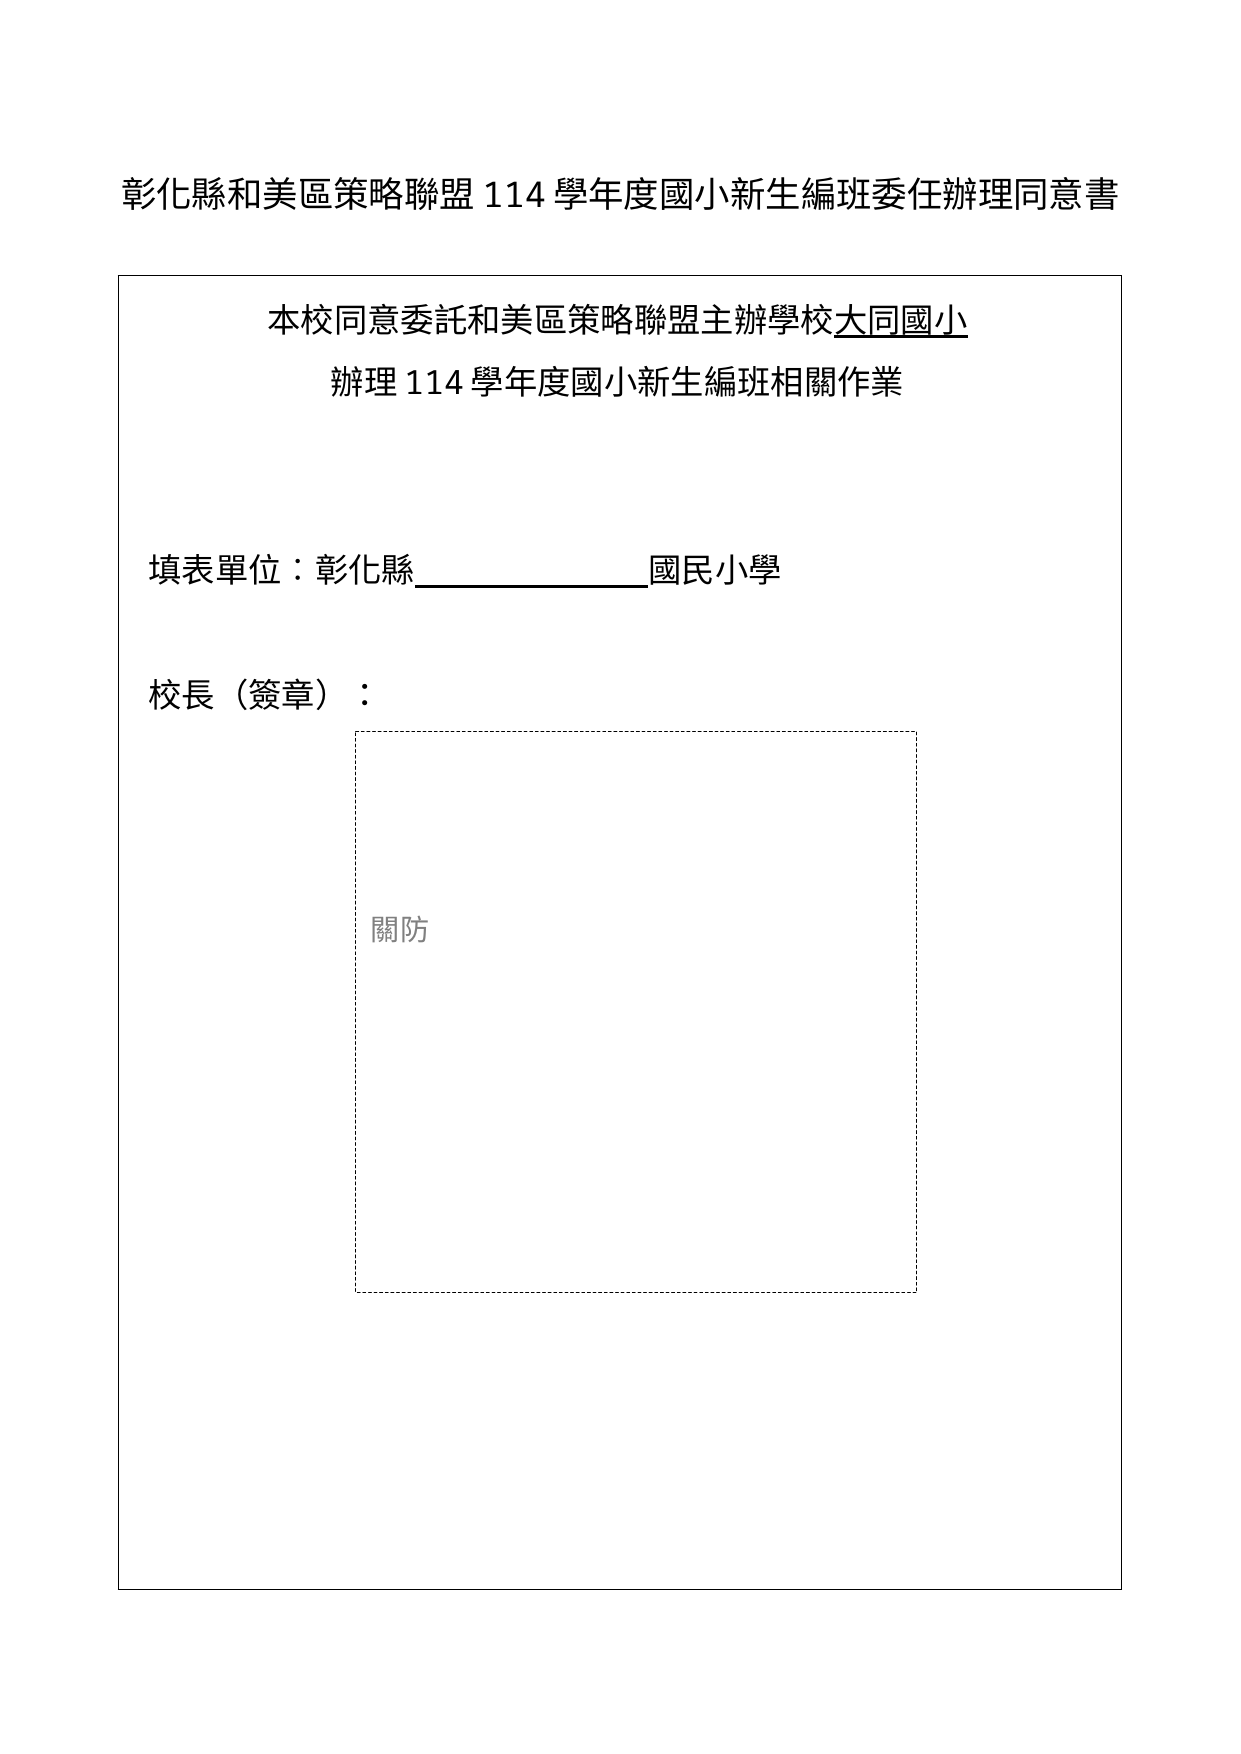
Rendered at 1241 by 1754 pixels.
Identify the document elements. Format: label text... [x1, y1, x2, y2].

text 彰化縣和美區策略聯盟114學年度國小新生編班委任辦理同意書 [118, 150, 1122, 213]
table_header 本校同意委託和美區策略聯盟主辦學校大同國小 辦理114學年度國小新生編班相關作業 填表單位︰彰化縣 國民小學 校長（簽章）： 中 華 民 國 1 1 4 年 月 日 [119, 276, 1121, 1589]
